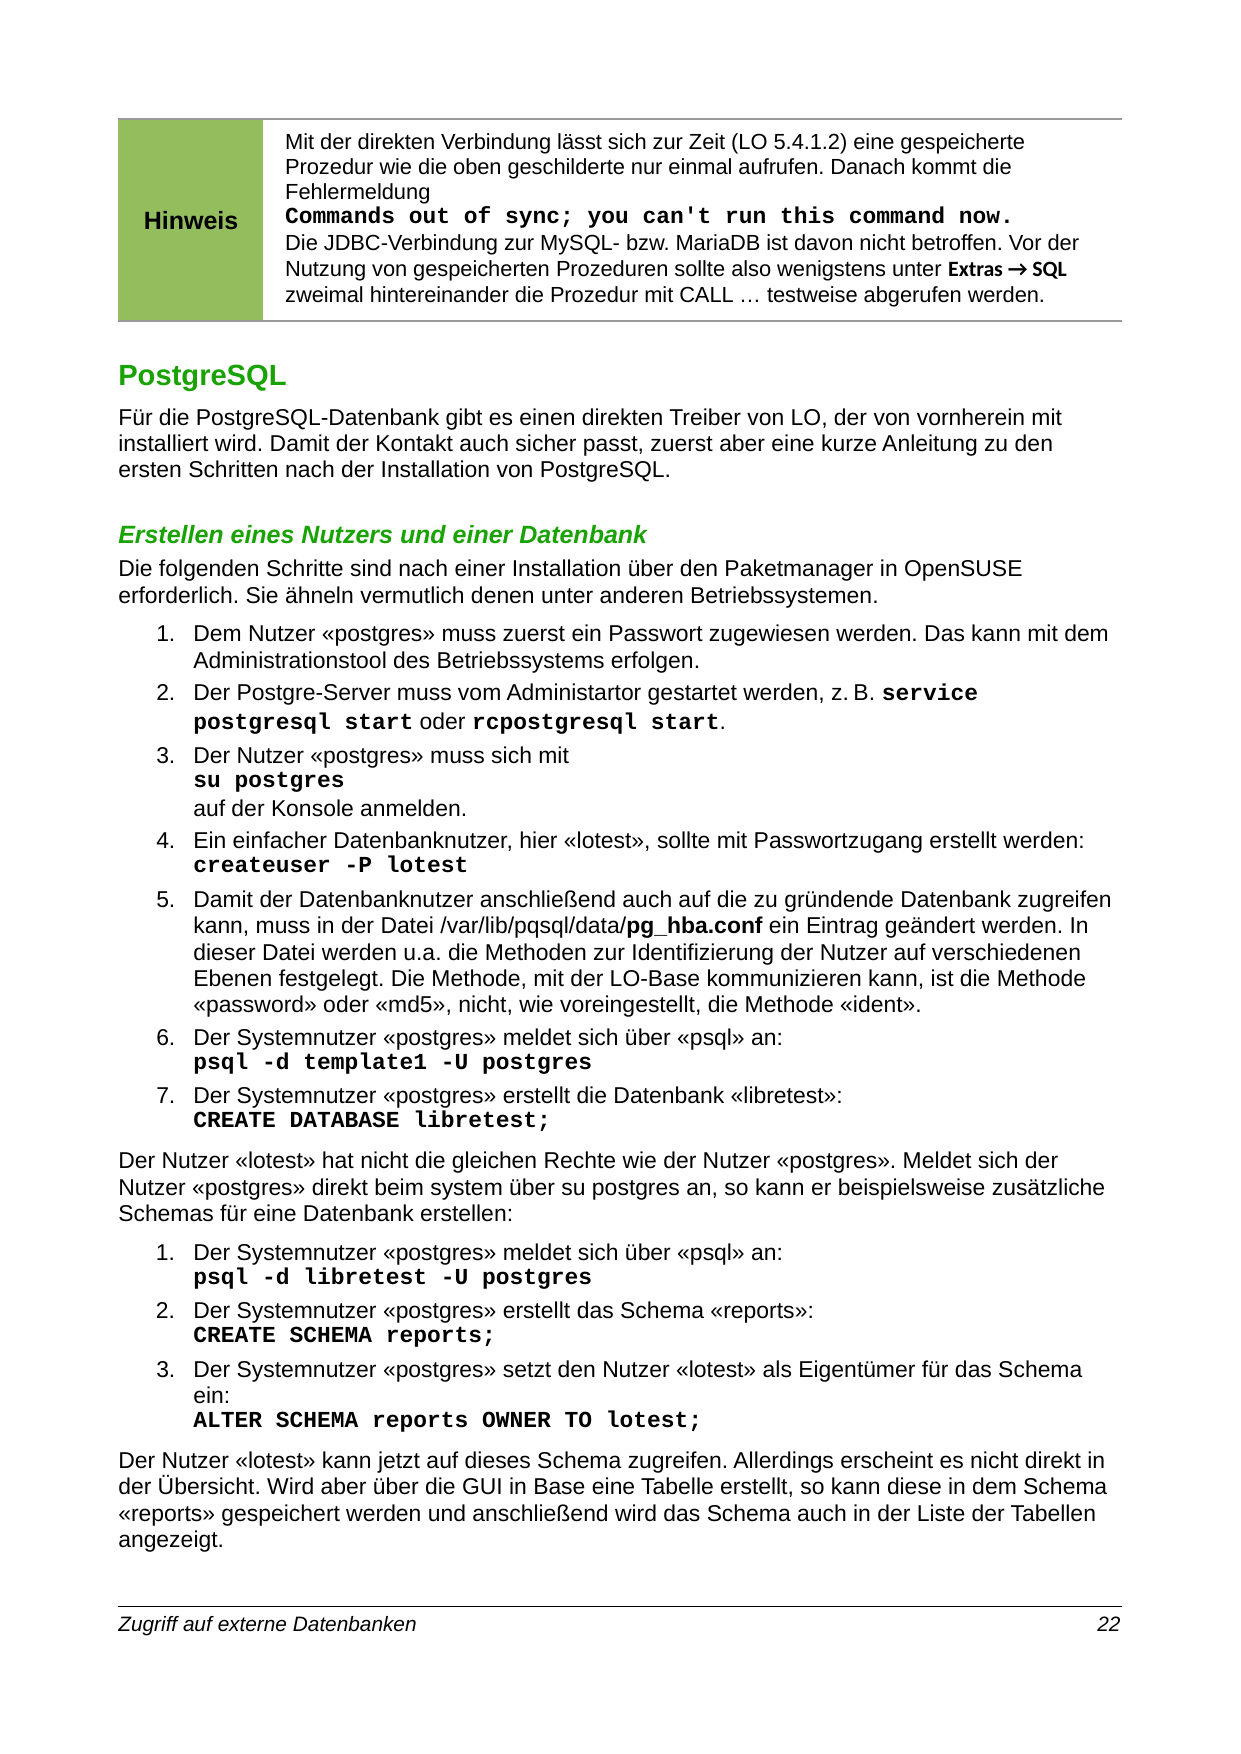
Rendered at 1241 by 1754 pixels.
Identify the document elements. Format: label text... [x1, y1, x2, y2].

list Dem Nutzer «postgres» muss zuerst ein Passwort zugewiesen werden. Das kann mit dem Administrationstool des Betriebssystems erfolgen. [156, 620, 1122, 673]
text Der Nutzer «lotest» hat nicht die gleichen Rechte wie der Nutzer «postgres». Meldet sich der Nutzer «postgres» direkt beim system über su postgres an, so kann er beispielsweise zusätzliche Schemas für eine Datenbank erstellen: [118, 1147, 1122, 1226]
list Ein einfacher Datenbanknutzer, hier «lotest», sollte mit Passwortzugang erstellt werden: createuser -P lotest [156, 827, 1122, 879]
subtitle Erstellen eines Nutzers und einer Datenbank [118, 520, 1122, 549]
table_header Mit der direkten Verbindung lässt sich zur Zeit (LO 5.4.1.2) eine gespeicherte Prozedur wie die oben geschilderte nur einmal aufrufen. Danach kommt die Fehlermeldung Commands out of sync; you can't run this command now. Die JDBC-Verbindung zur MySQL- bzw. MariaDB ist davon nicht betroffen. Vor der Nutzung von gespeicherten Prozeduren sollte also wenigstens unter Extras → SQL zweimal hintereinander die Prozedur mit CALL … testweise abgerufen werden. [264, 120, 1122, 320]
text Die folgenden Schritte sind nach einer Installation über den Paketmanager in OpenSUSE erforderlich. Sie ähneln vermutlich denen unter anderen Betriebssystemen. [118, 555, 1122, 608]
list Der Nutzer «postgres» muss sich mit su postgres auf der Konsole anmelden. [156, 742, 1122, 821]
list Der Systemnutzer «postgres» setzt den Nutzer «lotest» als Eigentümer für das Schema ein: ALTER SCHEMA reports OWNER TO lotest; [156, 1356, 1122, 1434]
text Für die PostgreSQL-Datenbank gibt es einen direkten Treiber von LO, der von vornherein mit installiert wird. Damit der Kontakt auch sicher passt, zuerst aber eine kurze Anleitung zu den ersten Schritten nach der Installation von PostgreSQL. [118, 404, 1122, 483]
list Damit der Datenbanknutzer anschließend auch auf die zu gründende Datenbank zugreifen kann, muss in der Datei /var/lib/pqsql/data/pg_hba.conf ein Eintrag geändert werden. In dieser Datei werden u.a. die Methoden zur Identifizierung der Nutzer auf verschiedenen Ebenen festgelegt. Die Methode, mit der LO-Base kommunizieren kann, ist die Methode «password» oder «md5», nicht, wie voreingestellt, die Methode «ident». [156, 886, 1122, 1017]
list Der Postgre-Server muss vom Administartor gestartet werden, z. B. service postgresql start oder rcpostgresql start. [156, 679, 1122, 736]
list Der Systemnutzer «postgres» meldet sich über «psql» an: psql -d template1 -U postgres [156, 1024, 1122, 1076]
list Der Systemnutzer «postgres» erstellt das Schema «reports»: CREATE SCHEMA reports; [156, 1297, 1122, 1349]
list Der Systemnutzer «postgres» erstellt die Datenbank «libretest»: CREATE DATABASE libretest; [156, 1082, 1122, 1134]
subtitle PostgreSQL [118, 358, 1122, 391]
table_header Hinweis [118, 120, 263, 320]
text Der Nutzer «lotest» kann jetzt auf dieses Schema zugreifen. Allerdings erscheint es nicht direkt in der Übersicht. Wird aber über die GUI in Base eine Tabelle erstellt, so kann diese in dem Schema «reports» gespeichert werden und anschließend wird das Schema auch in der Liste der Tabellen angezeigt. [118, 1447, 1122, 1552]
list Der Systemnutzer «postgres» meldet sich über «psql» an: psql -d libretest -U postgres [156, 1239, 1122, 1291]
